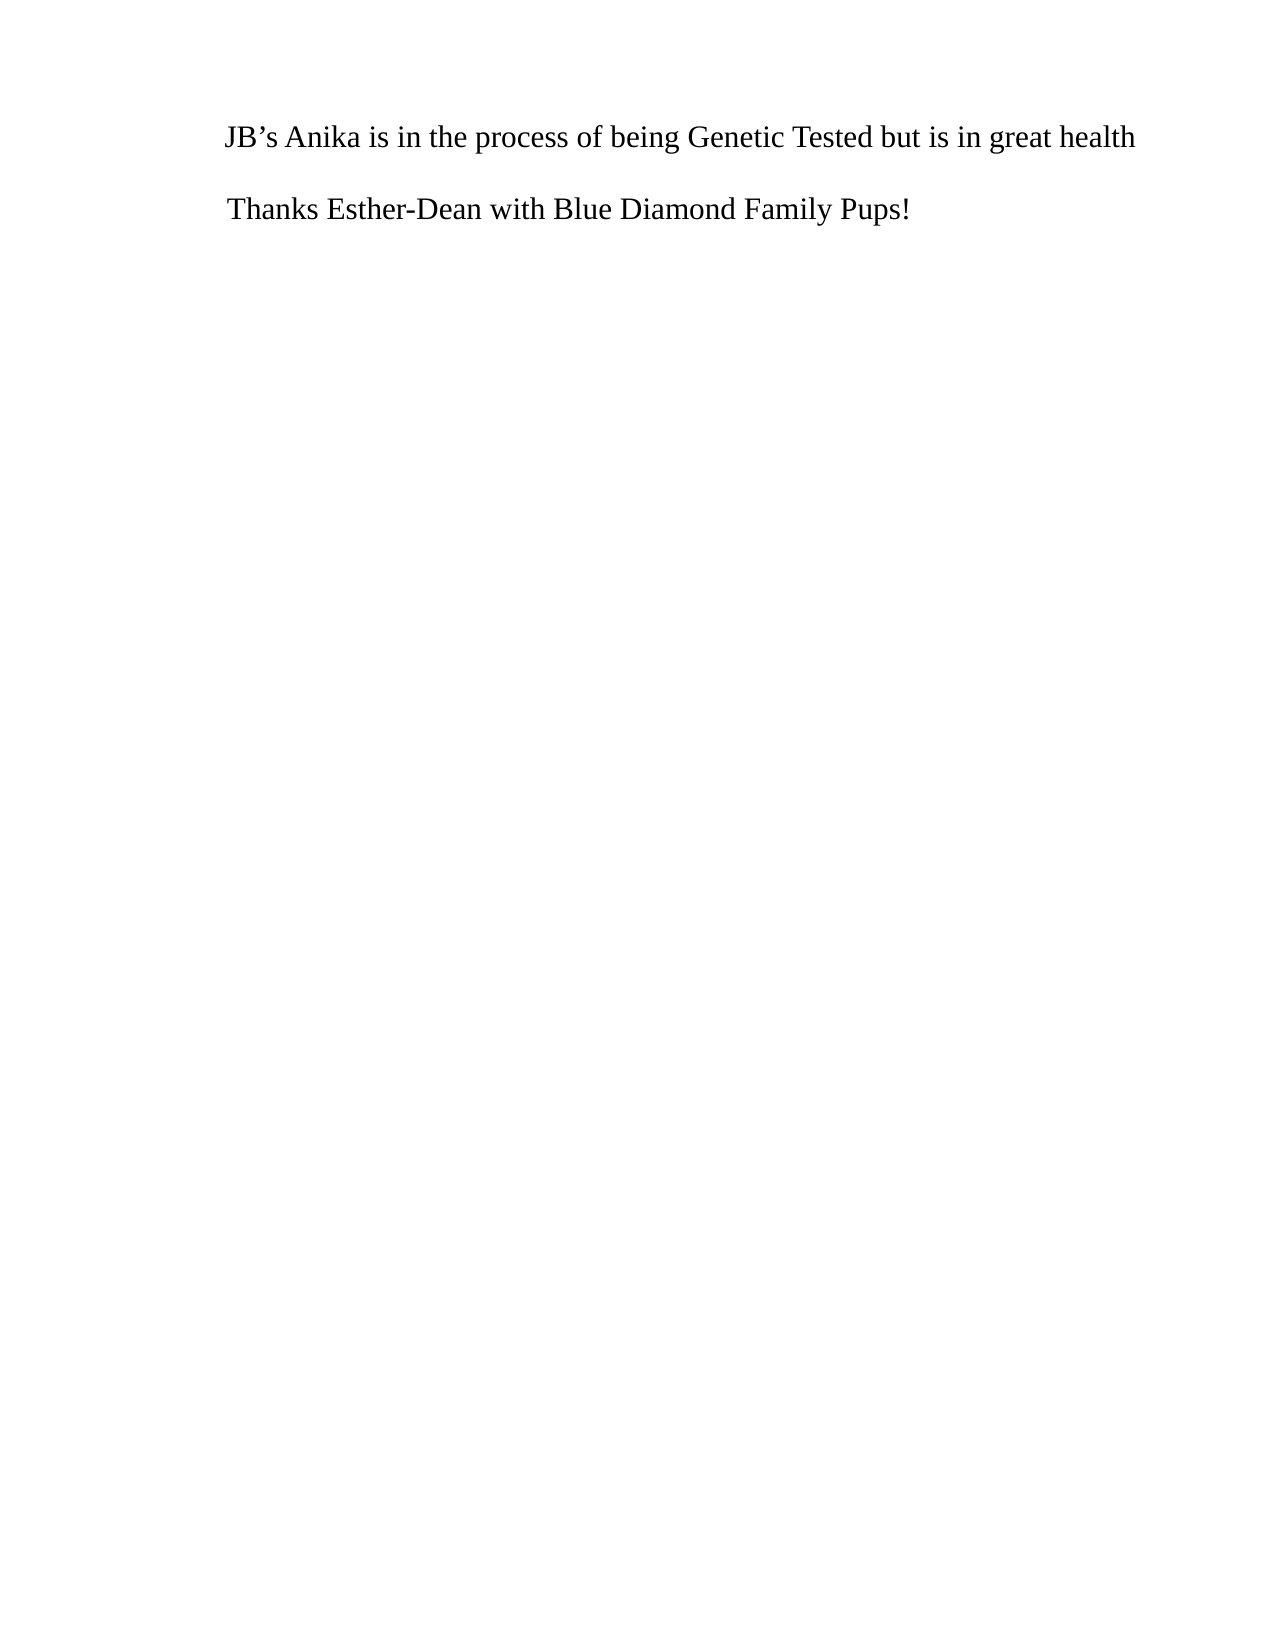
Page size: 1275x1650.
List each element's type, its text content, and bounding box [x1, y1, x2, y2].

text Thanks Esther-Dean with Blue Diamond Family Pups! [118, 190, 1157, 226]
text JB’s Anika is in the process of being Genetic Tested but is in great health [118, 118, 1157, 154]
